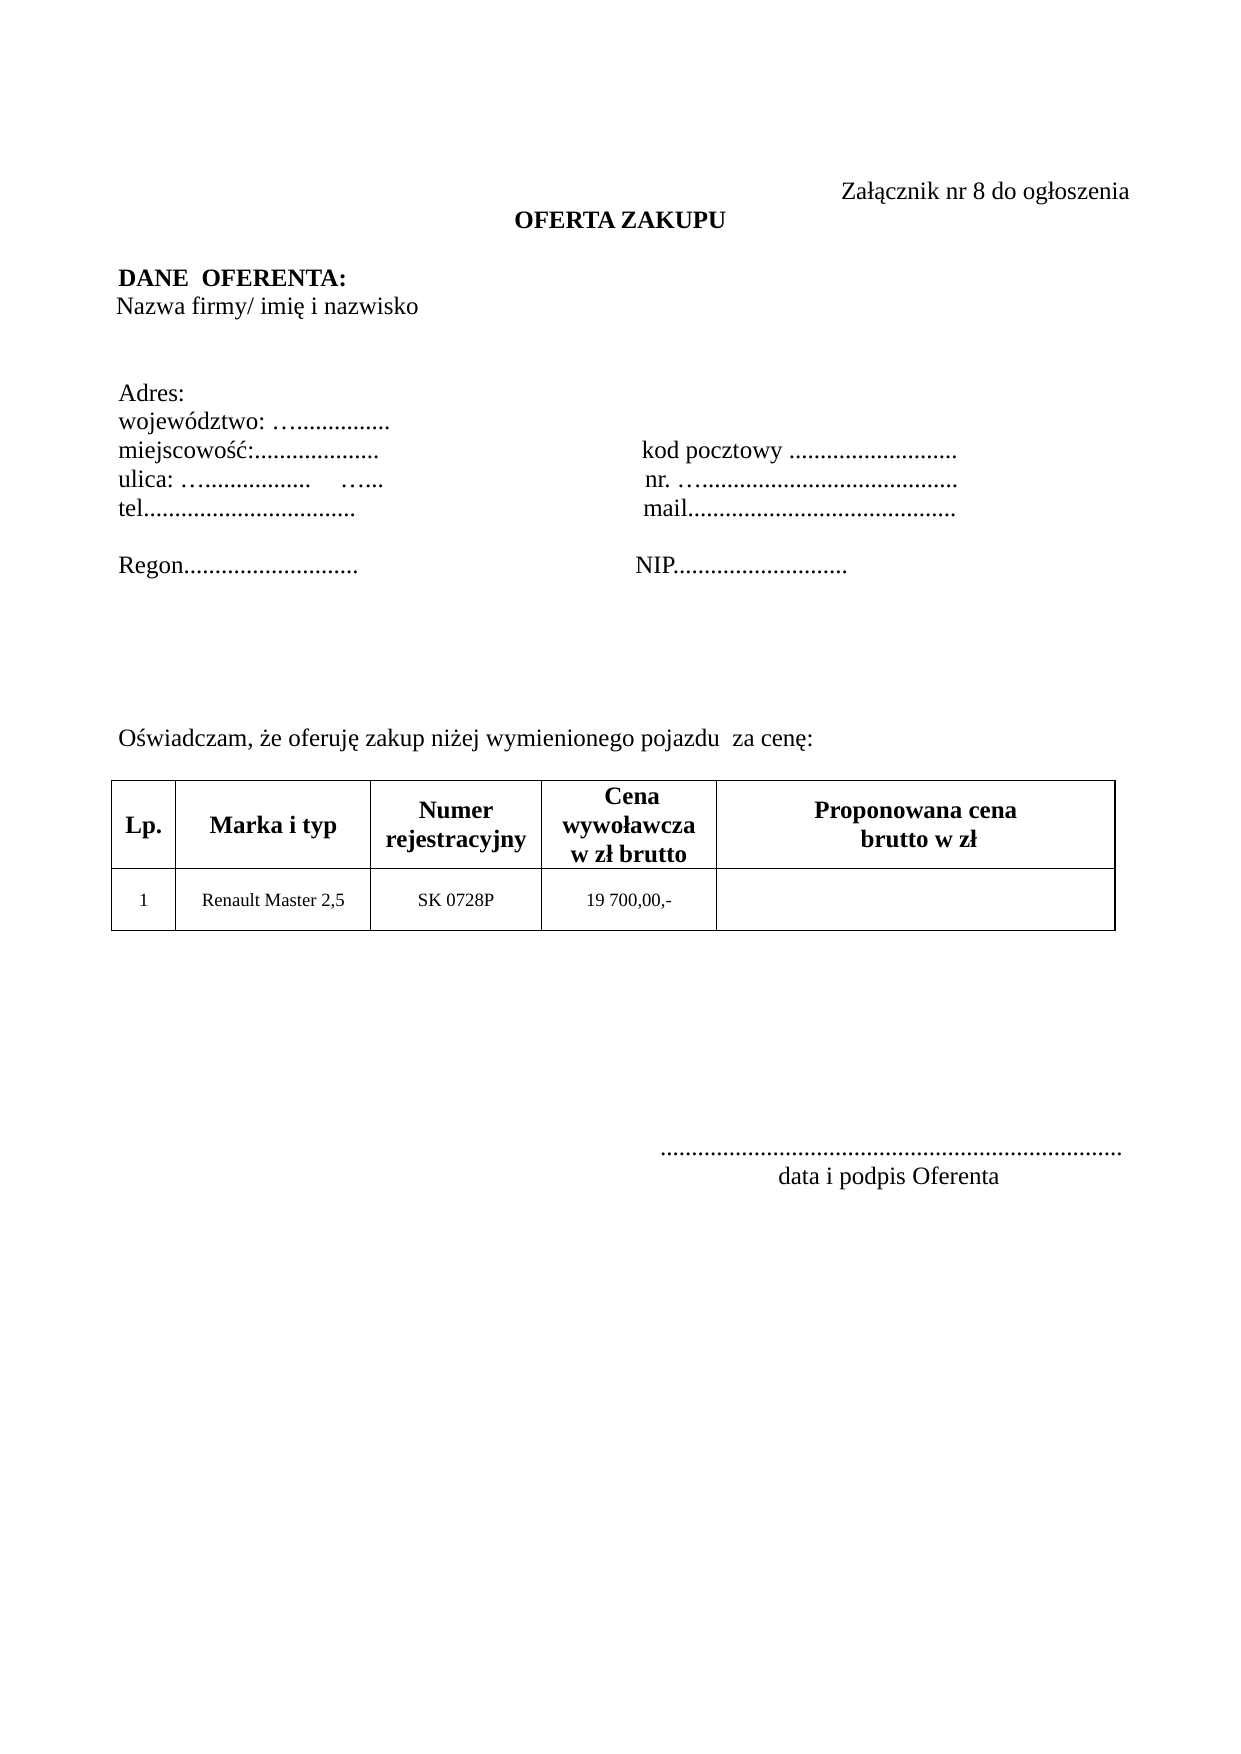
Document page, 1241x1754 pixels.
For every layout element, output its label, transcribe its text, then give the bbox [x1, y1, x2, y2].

list Adres: [118, 378, 1122, 406]
text OFERTA ZAKUPU [118, 205, 1122, 234]
table_cell Renault Master 2,5 [176, 869, 370, 930]
table_header Numer rejestracyjny [371, 781, 541, 867]
table_header Proponowana cena brutto w zł [717, 781, 1114, 867]
text miejscowość:.................... kod pocztowy ........................... [118, 435, 1122, 464]
text województwo: …............... [118, 406, 1122, 435]
text ulica: …................. …... nr. …......................................... [118, 464, 1122, 493]
text data i podpis Oferenta [118, 1161, 1122, 1190]
table_header Lp. [112, 781, 175, 867]
text Oświadczam, że oferuję zakup niżej wymienionego pojazdu za cenę: [118, 723, 1122, 751]
table_cell SK 0728P [371, 869, 541, 930]
text DANE OFERENTA: [118, 263, 1122, 291]
text .......................................................................... [118, 1132, 1122, 1161]
table_header Marka i typ [176, 781, 370, 867]
table_header Cena wywoławcza w zł brutto [542, 781, 716, 867]
list Nazwa firmy/ imię i nazwisko [116, 291, 1122, 320]
text Regon............................ NIP............................ [118, 550, 1122, 579]
text Załącznik nr 8 do ogłoszenia [118, 176, 1240, 205]
table_cell [717, 869, 1114, 930]
table_cell 1 [112, 869, 175, 930]
table_cell 19 700,00,- [542, 869, 716, 930]
text tel.................................. mail........................................... [118, 493, 1122, 521]
